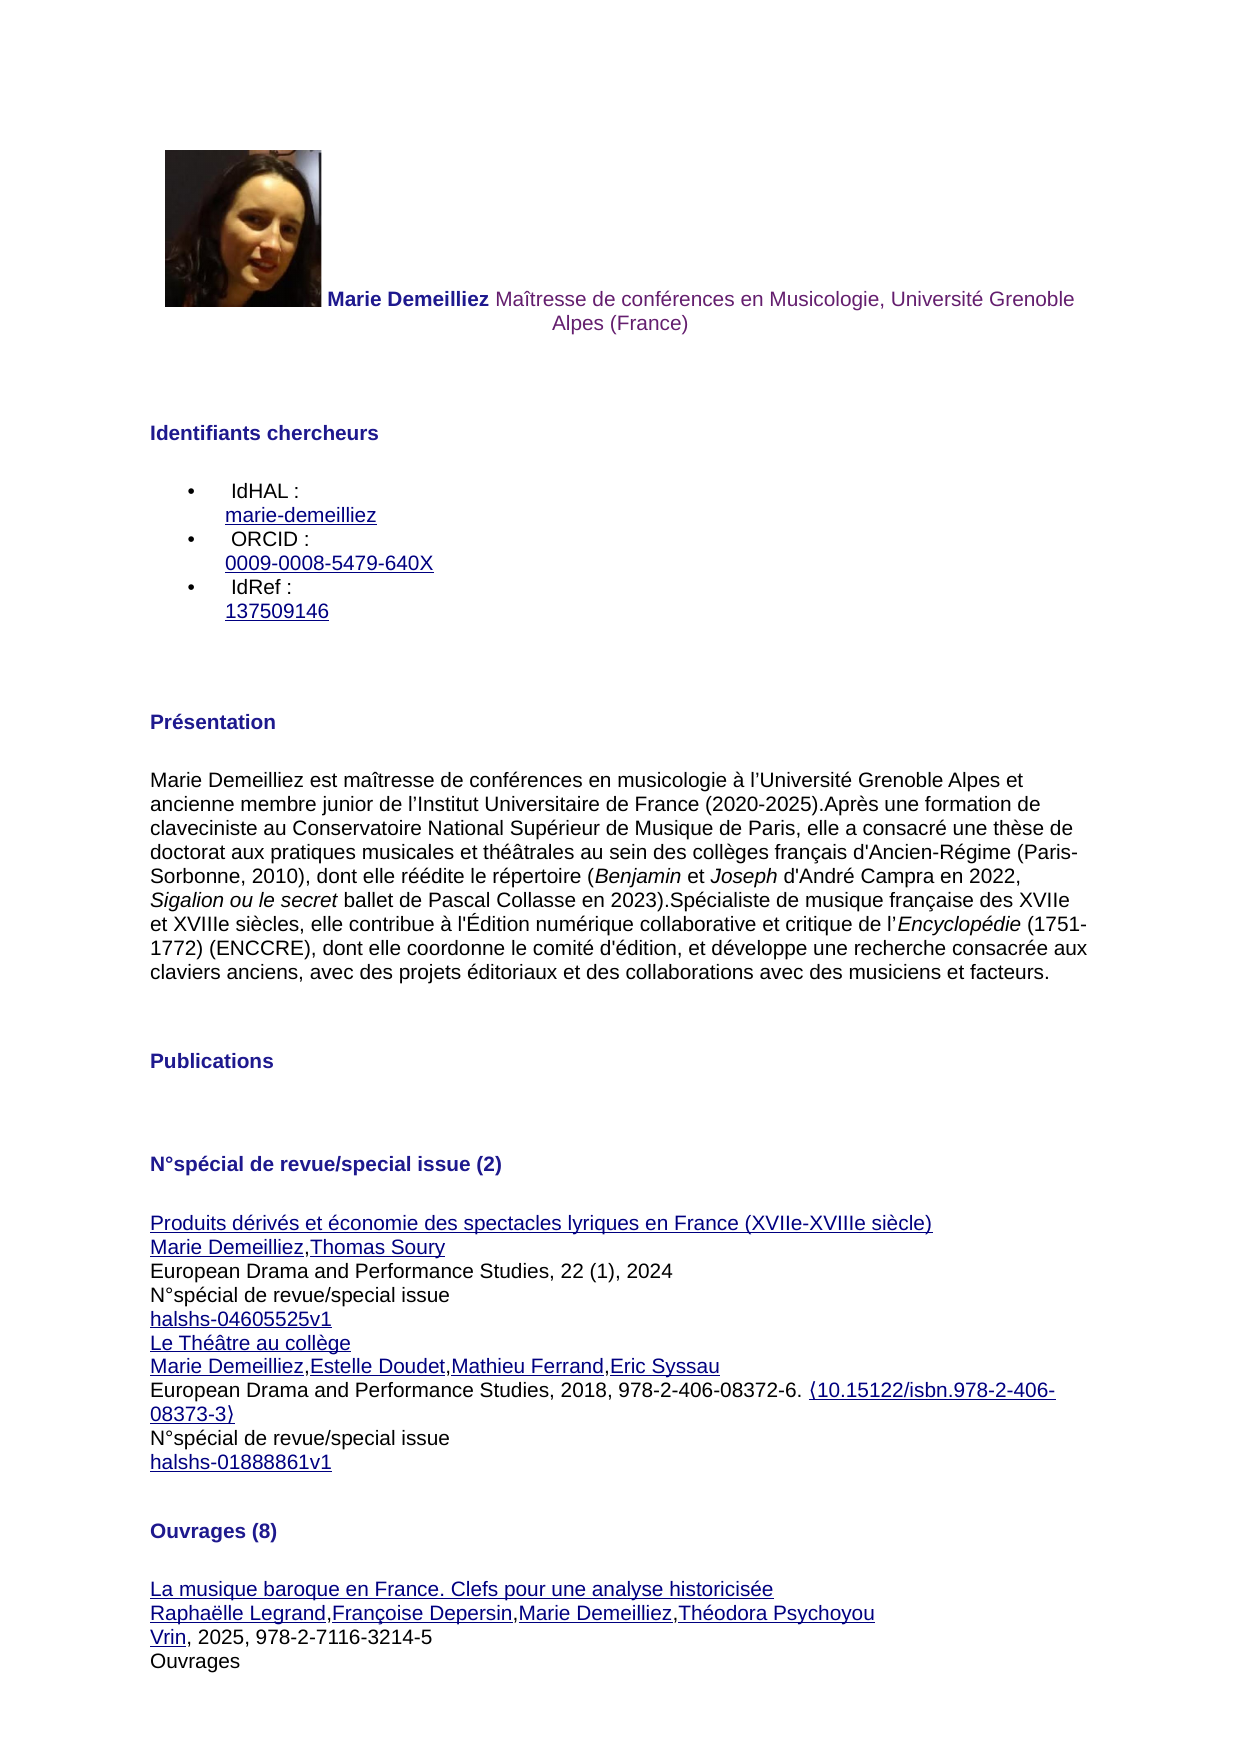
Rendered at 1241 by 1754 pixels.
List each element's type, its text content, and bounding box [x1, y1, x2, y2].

subtitle Marie Demeilliez Maîtresse de conférences en Musicologie, Université Grenoble Alpes (France) [150, 150, 1090, 334]
subtitle N°spécial de revue/special issue (2) [150, 1152, 1090, 1176]
table_cell Le Théâtre au collège Marie Demeilliez,Estelle Doudet,Mathieu Ferrand,Eric Syssau European Drama and Performance Studies, 2018, 978-2-406-08372-6. ⟨10.15122/isbn.978-2-406-08373-3⟩ N°spécial de revue/special issue halshs-01888861v1 [150, 1330, 1090, 1474]
picture [165, 150, 322, 307]
table_header Produits dérivés et économie des spectacles lyriques en France (XVIIe-XVIIIe siècle) Marie Demeilliez,Thomas Soury European Drama and Performance Studies, 22 (1), 2024 N°spécial de revue/special issue halshs-04605525v1 [150, 1211, 1090, 1330]
subtitle Publications [150, 1049, 1090, 1073]
subtitle Ouvrages (8) [150, 1519, 1090, 1543]
subtitle Présentation [150, 709, 1090, 733]
list marie-demeilliez [187, 503, 1090, 527]
list 0009-0008-5479-640X [187, 551, 1090, 575]
text Marie Demeilliez est maîtresse de conférences en musicologie à l’Université Grenoble Alpes et ancienne membre junior de l’Institut Universitaire de France (2020-2025).Après une formation de claveciniste au Conservatoire National Supérieur de Musique de Paris, elle a consacré une thèse de doctorat aux pratiques musicales et théâtrales au sein des collèges français d'Ancien-Régime (Paris-Sorbonne, 2010), dont elle réédite le répertoire (Benjamin et Joseph d'André Campra en 2022, Sigalion ou le secret ballet de Pascal Collasse en 2023).Spécialiste de musique française des XVIIe et XVIIIe siècles, elle contribue à l'Édition numérique collaborative et critique de l’Encyclopédie (1751-1772) (ENCCRE), dont elle coordonne le comité d'édition, et développe une recherche consacrée aux claviers anciens, avec des projets éditoriaux et des collaborations avec des musiciens et facteurs. [150, 768, 1090, 983]
list ORCID : [187, 527, 1090, 551]
table_header La musique baroque en France. Clefs pour une analyse historicisée Raphaëlle Legrand,Françoise Depersin,Marie Demeilliez,Théodora Psychoyou Vrin, 2025, 978-2-7116-3214-5 Ouvrages [150, 1577, 1090, 1673]
list IdHAL : [187, 479, 1090, 503]
list 137509146 [187, 599, 1090, 623]
subtitle Identifiants chercheurs [150, 421, 1090, 445]
list IdRef : [187, 575, 1090, 599]
